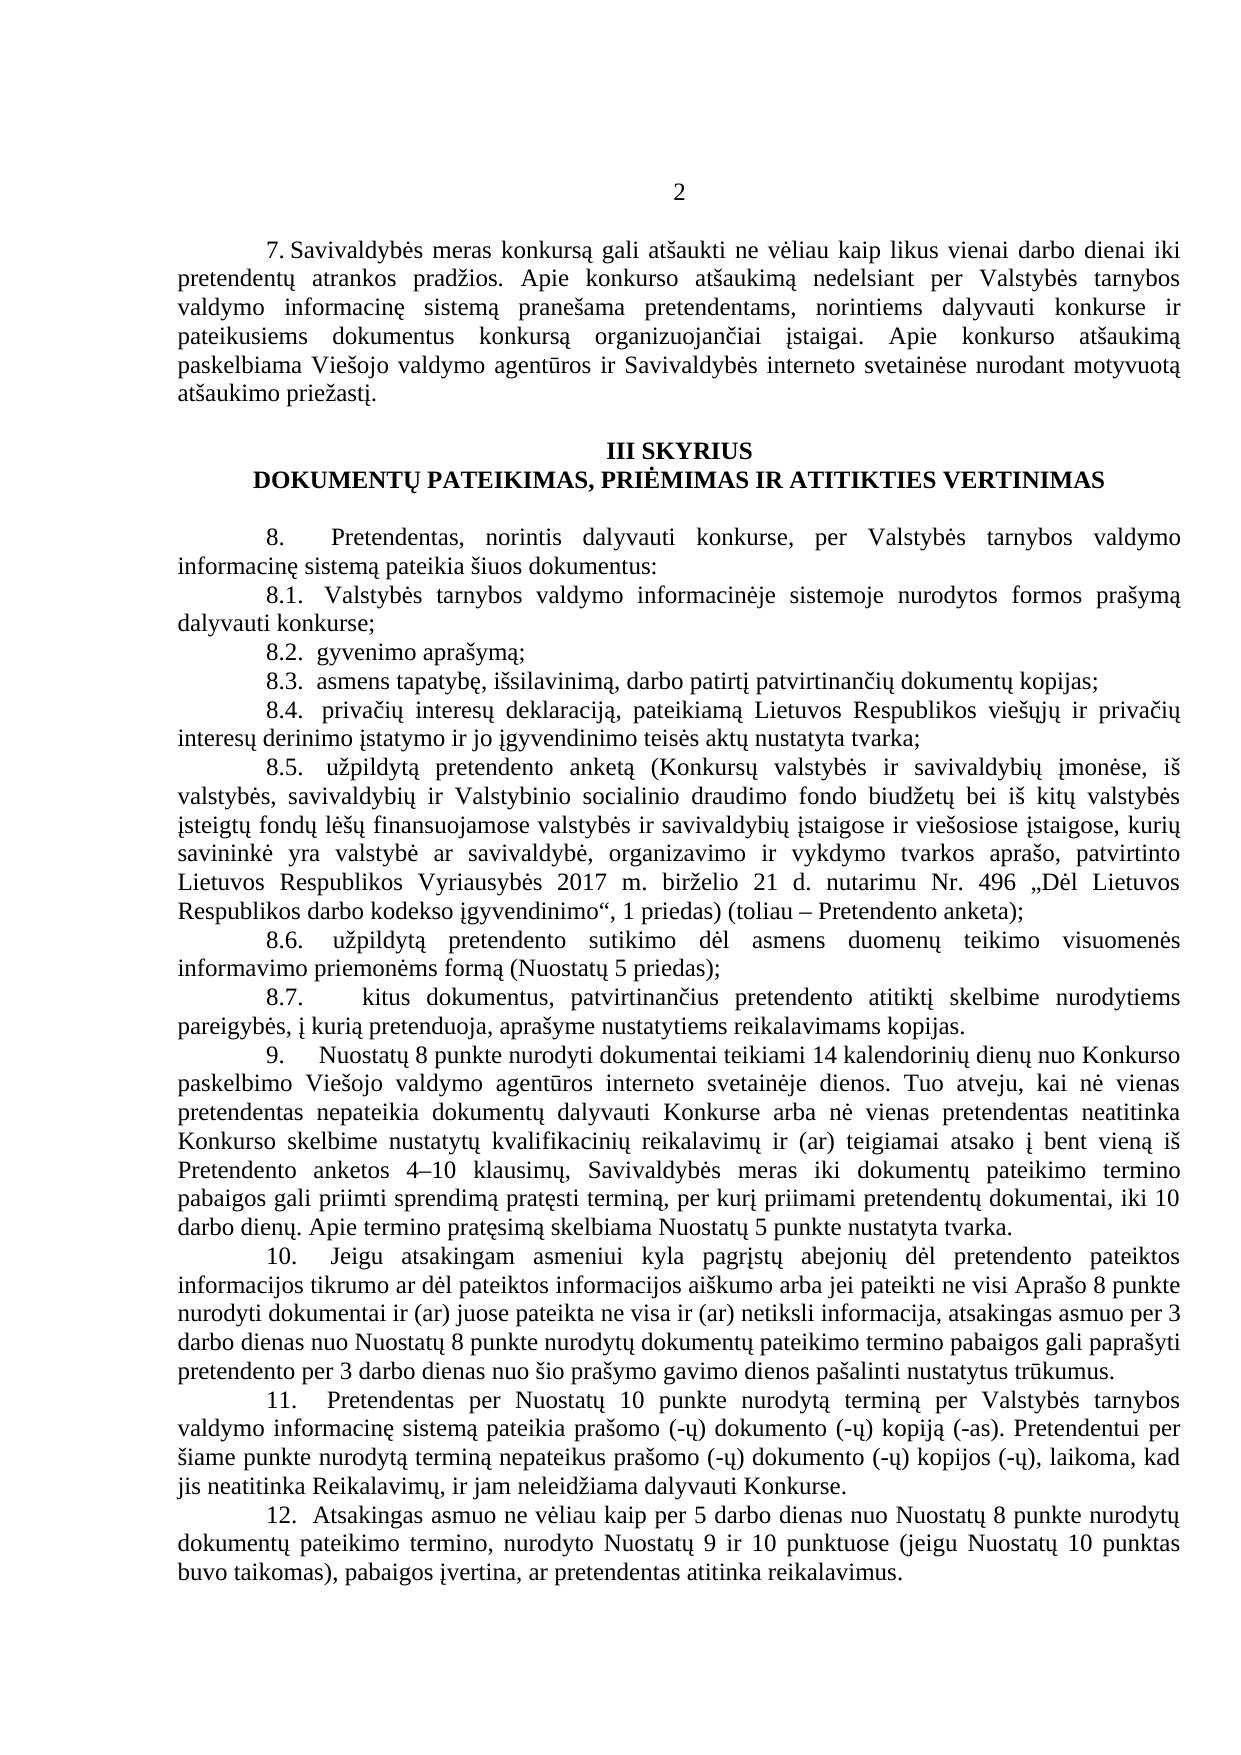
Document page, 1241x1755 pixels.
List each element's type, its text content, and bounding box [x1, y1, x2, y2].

text 8.2. gyvenimo aprašymą; [177, 637, 1181, 666]
text DOKUMENTŲ PATEIKIMAS, PRIĖMIMAS IR ATITIKTIES VERTINIMAS [177, 465, 1181, 493]
text 8. Pretendentas, norintis dalyvauti konkurse, per Valstybės tarnybos valdymo informacinę sistemą pateikia šiuos dokumentus: [177, 522, 1181, 580]
text 7. Savivaldybės meras konkursą gali atšaukti ne vėliau kaip likus vienai darbo dienai iki pretendentų atrankos pradžios. Apie konkurso atšaukimą nedelsiant per Valstybės tarnybos valdymo informacinę sistemą pranešama pretendentams, norintiems dalyvauti konkurse ir pateikusiems dokumentus konkursą organizuojančiai įstaigai. Apie konkurso atšaukimą paskelbiama Viešojo valdymo agentūros ir Savivaldybės interneto svetainėse nurodant motyvuotą atšaukimo priežastį. [177, 235, 1181, 407]
text 8.6. užpildytą pretendento sutikimo dėl asmens duomenų teikimo visuomenės informavimo priemonėms formą (Nuostatų 5 priedas); [177, 925, 1181, 982]
text 11. Pretendentas per Nuostatų 10 punkte nurodytą terminą per Valstybės tarnybos valdymo informacinę sistemą pateikia prašomo (-ų) dokumento (-ų) kopiją (-as). Pretendentui per šiame punkte nurodytą terminą nepateikus prašomo (-ų) dokumento (-ų) kopijos (-ų), laikoma, kad jis neatitinka Reikalavimų, ir jam neleidžiama dalyvauti Konkurse. [177, 1385, 1181, 1500]
text 8.3. asmens tapatybę, išsilavinimą, darbo patirtį patvirtinančių dokumentų kopijas; [177, 666, 1181, 695]
text 8.7. kitus dokumentus, patvirtinančius pretendento atitiktį skelbime nurodytiems pareigybės, į kurią pretenduoja, aprašyme nustatytiems reikalavimams kopijas. [177, 982, 1181, 1040]
text 12. Atsakingas asmuo ne vėliau kaip per 5 darbo dienas nuo Nuostatų 8 punkte nurodytų dokumentų pateikimo termino, nurodyto Nuostatų 9 ir 10 punktuose (jeigu Nuostatų 10 punktas buvo taikomas), pabaigos įvertina, ar pretendentas atitinka reikalavimus. [177, 1500, 1181, 1586]
text 8.1. Valstybės tarnybos valdymo informacinėje sistemoje nurodytos formos prašymą dalyvauti konkurse; [177, 580, 1181, 637]
text 9. Nuostatų 8 punkte nurodyti dokumentai teikiami 14 kalendorinių dienų nuo Konkurso paskelbimo Viešojo valdymo agentūros interneto svetainėje dienos. Tuo atveju, kai nė vienas pretendentas nepateikia dokumentų dalyvauti Konkurse arba nė vienas pretendentas neatitinka Konkurso skelbime nustatytų kvalifikacinių reikalavimų ir (ar) teigiamai atsako į bent vieną iš Pretendento anketos 4–10 klausimų, Savivaldybės meras iki dokumentų pateikimo termino pabaigos gali priimti sprendimą pratęsti terminą, per kurį priimami pretendentų dokumentai, iki 10 darbo dienų. Apie termino pratęsimą skelbiama Nuostatų 5 punkte nustatyta tvarka. [177, 1040, 1181, 1241]
text 10. Jeigu atsakingam asmeniui kyla pagrįstų abejonių dėl pretendento pateiktos informacijos tikrumo ar dėl pateiktos informacijos aiškumo arba jei pateikti ne visi Aprašo 8 punkte nurodyti dokumentai ir (ar) juose pateikta ne visa ir (ar) netiksli informacija, atsakingas asmuo per 3 darbo dienas nuo Nuostatų 8 punkte nurodytų dokumentų pateikimo termino pabaigos gali paprašyti pretendento per 3 darbo dienas nuo šio prašymo gavimo dienos pašalinti nustatytus trūkumus. [177, 1241, 1181, 1385]
text III SKYRIUS [177, 436, 1181, 465]
text 8.4. privačių interesų deklaraciją, pateikiamą Lietuvos Respublikos viešųjų ir privačių interesų derinimo įstatymo ir jo įgyvendinimo teisės aktų nustatyta tvarka; [177, 695, 1181, 752]
text 8.5. užpildytą pretendento anketą (Konkursų valstybės ir savivaldybių įmonėse, iš valstybės, savivaldybių ir Valstybinio socialinio draudimo fondo biudžetų bei iš kitų valstybės įsteigtų fondų lėšų finansuojamose valstybės ir savivaldybių įstaigose ir viešosiose įstaigose, kurių savininkė yra valstybė ar savivaldybė, organizavimo ir vykdymo tvarkos aprašo, patvirtinto Lietuvos Respublikos Vyriausybės 2017 m. birželio 21 d. nutarimu Nr. 496 „Dėl Lietuvos Respublikos darbo kodekso įgyvendinimo“, 1 priedas) (toliau – Pretendento anketa); [177, 752, 1181, 925]
